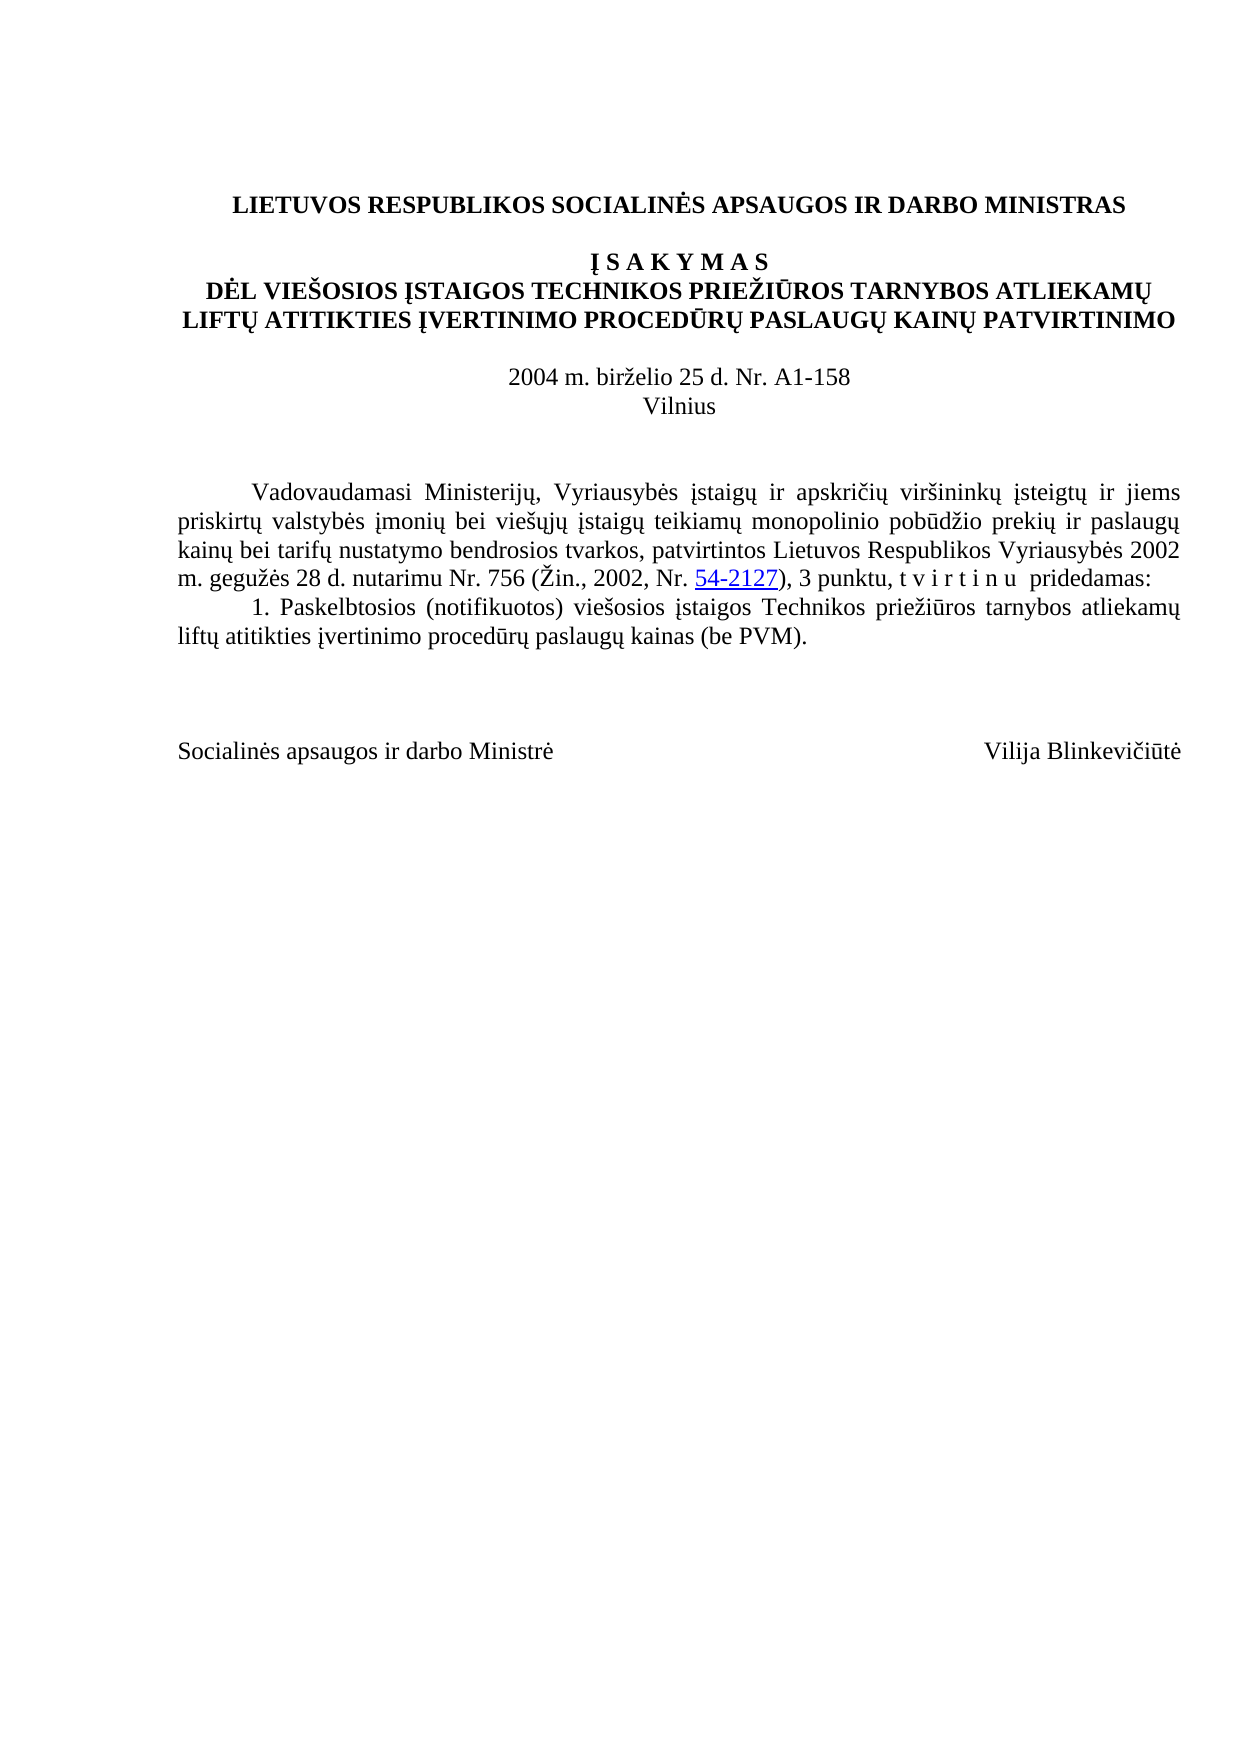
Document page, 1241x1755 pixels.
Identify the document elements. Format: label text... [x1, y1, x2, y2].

text LIETUVOS RESPUBLIKOS SOCIALINĖS APSAUGOS IR DARBO MINISTRAS [177, 190, 1181, 218]
text Vadovaudamasi Ministerijų, Vyriausybės įstaigų ir apskričių viršininkų įsteigtų ir jiems priskirtų valstybės įmonių bei viešųjų įstaigų teikiamų monopolinio pobūdžio prekių ir paslaugų kainų bei tarifų nustatymo bendrosios tvarkos, patvirtintos Lietuvos Respublikos Vyriausybės 2002 m. gegužės 28 d. nutarimu Nr. 756 (Žin., 2002, Nr. 54-2127), 3 punktu,tvirtinu pridedamas: [177, 477, 1181, 592]
text Vilnius [177, 391, 1181, 420]
text 1. Paskelbtosios (notifikuotos) viešosios įstaigos Technikos priežiūros tarnybos atliekamų liftų atitikties įvertinimo procedūrų paslaugų kainas (be PVM). [177, 592, 1181, 650]
text DĖL VIEŠOSIOS ĮSTAIGOS TECHNIKOS PRIEŽIŪROS TARNYBOS ATLIEKAMŲ LIFTŲ ATITIKTIES ĮVERTINIMO PROCEDŪRŲ PASLAUGŲ KAINŲ PATVIRTINIMO [177, 276, 1181, 333]
text 2004 m. birželio 25 d. Nr. A1-158 [177, 362, 1181, 391]
text Į S A K Y M A S [177, 247, 1181, 276]
text Socialinės apsaugos ir darbo Ministrė Vilija Blinkevičiūtė [177, 736, 1181, 765]
